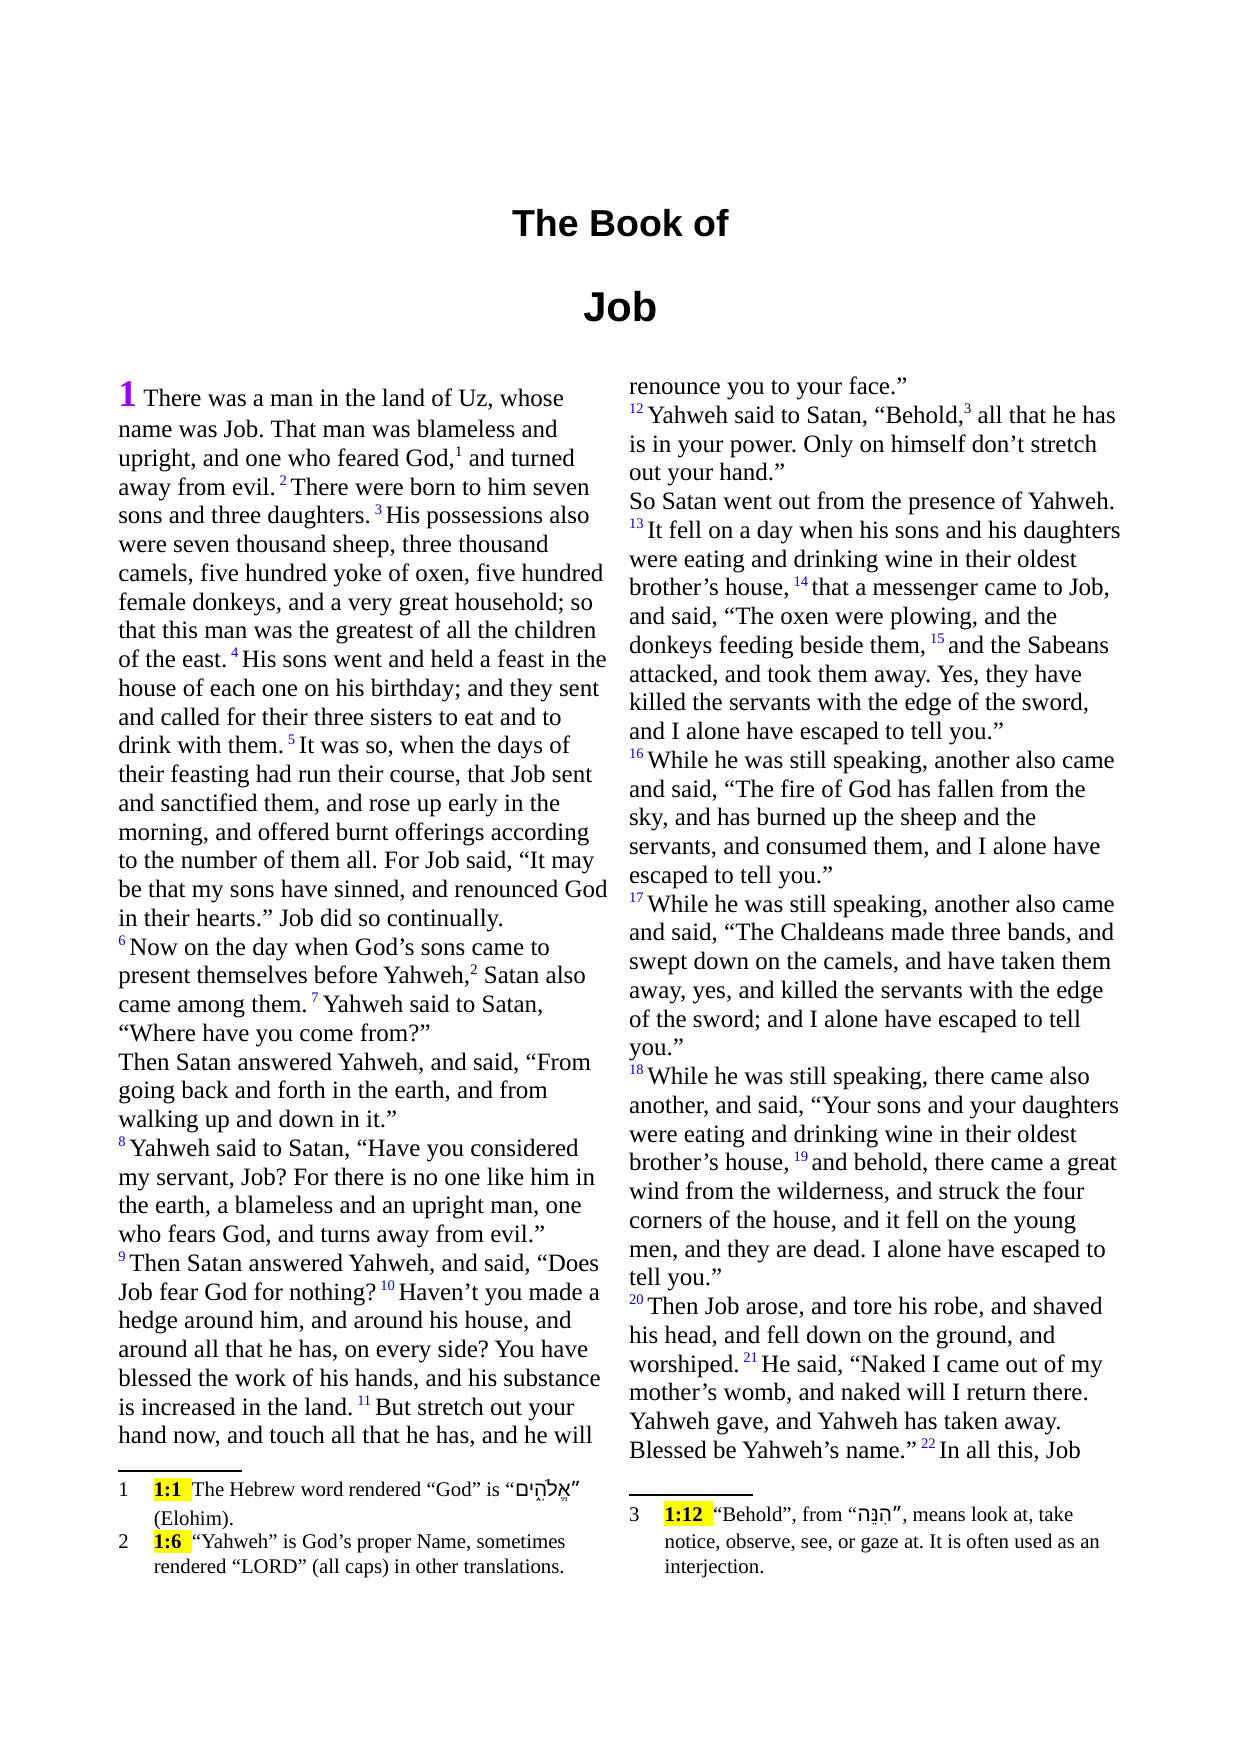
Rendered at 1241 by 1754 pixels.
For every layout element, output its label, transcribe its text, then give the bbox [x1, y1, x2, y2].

text 16 While he was still speaking, another also came and said, “The fire of God has fallen from the sky, and has burned up the sheep and the servants, and consumed them, and I alone have escaped to tell you.” [629, 745, 1122, 889]
text 1 There was a man in the land of Uz, whose name was Job. That man was blameless and upright, and one who feared God, and turned away from evil. 2 There were born to him seven sons and three daughters. 3 His possessions also were seven thousand sheep, three thousand camels, five hundred yoke of oxen, five hundred female donkeys, and a very great household; so that this man was the greatest of all the children of the east. 4 His sons went and held a feast in the house of each one on his birthday; and they sent and called for their three sisters to eat and to drink with them. 5 It was so, when the days of their feasting had run their course, that Job sent and sanctified them, and rose up early in the morning, and offered burnt offerings according to the number of them all. For Job said, “It may be that my sons have sinned, and renounced God in their hearts.” Job did so continually. [118, 371, 611, 932]
title Job [118, 282, 1122, 330]
title The Book of [118, 201, 1122, 244]
text 1:6 “Yahweh” is God’s proper Name, sometimes rendered “LORD” (all caps) in other translations. [118, 1529, 611, 1578]
text 20 Then Job arose, and tore his robe, and shaved his head, and fell down on the ground, and worshiped. 21 He said, “Naked I came out of my mother’s womb, and naked will I return there. Yahweh gave, and Yahweh has taken away. Blessed be Yahweh’s name.” 22 In all this, Job [629, 1291, 1122, 1464]
text 12 Yahweh said to Satan, “Behold, all that he has is in your power. Only on himself don’t stretch out your hand.” [629, 400, 1122, 486]
text 8 Yahweh said to Satan, “Have you considered my servant, Job? For there is no one like him in the earth, a blameless and an upright man, one who fears God, and turns away from evil.” [118, 1133, 611, 1248]
text 17 While he was still speaking, another also came and said, “The Chaldeans made three bands, and swept down on the camels, and have taken them away, yes, and killed the servants with the edge of the sword; and I alone have escaped to tell you.” [629, 889, 1122, 1061]
text 1:1 The Hebrew word rendered “God” is “אֱלֹהִ֑ים” (Elohim). [118, 1477, 611, 1529]
text So Satan went out from the presence of Yahweh. 13 It fell on a day when his sons and his daughters were eating and drinking wine in their oldest brother’s house, 14 that a messenger came to Job, and said, “The oxen were plowing, and the donkeys feeding beside them, 15 and the Sabeans attacked, and took them away. Yes, they have killed the servants with the edge of the sword, and I alone have escaped to tell you.” [629, 486, 1122, 745]
text 1:12 “Behold”, from “הִנֵּה”, means look at, take notice, observe, see, or gaze at. It is often used as an interjection. [629, 1501, 1122, 1578]
text 18 While he was still speaking, there came also another, and said, “Your sons and your daughters were eating and drinking wine in their oldest brother’s house, 19 and behold, there came a great wind from the wilderness, and struck the four corners of the house, and it fell on the young men, and they are dead. I alone have escaped to tell you.” [629, 1061, 1122, 1291]
text Then Satan answered Yahweh, and said, “From going back and forth in the earth, and from walking up and down in it.” [118, 1047, 611, 1133]
text 6 Now on the day when God’s sons came to present themselves before Yahweh, Satan also came among them. 7 Yahweh said to Satan, “Where have you come from?” [118, 932, 611, 1047]
text 9 Then Satan answered Yahweh, and said, “Does Job fear God for nothing? 10 Haven’t you made a hedge around him, and around his house, and around all that he has, on every side? You have blessed the work of his hands, and his substance is increased in the land. 11 But stretch out your hand now, and touch all that he has, and he will [118, 1248, 611, 1449]
text renounce you to your face.” [629, 371, 1122, 400]
